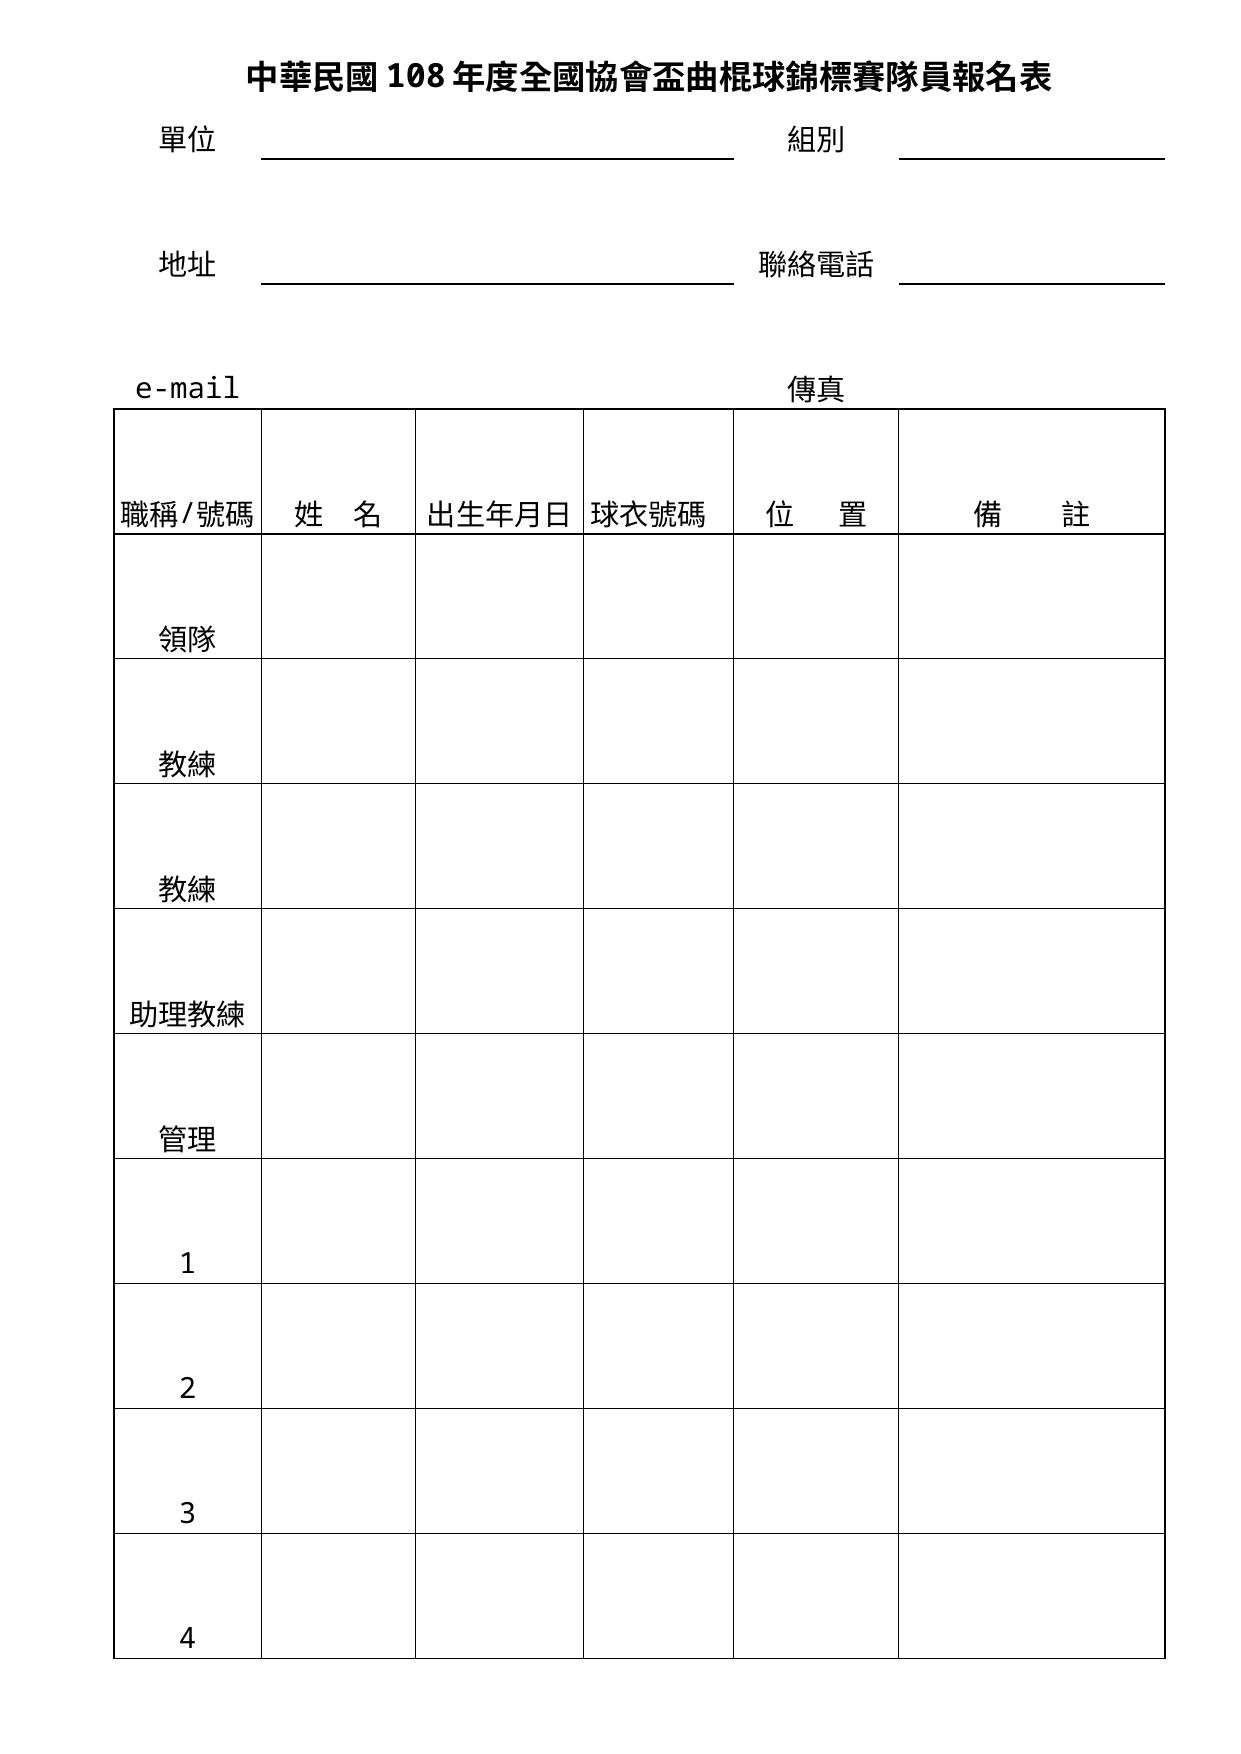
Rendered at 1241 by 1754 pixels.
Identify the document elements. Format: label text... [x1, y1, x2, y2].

table_cell [262, 1284, 415, 1408]
table_cell [262, 535, 415, 658]
table_cell 教練 [115, 784, 261, 908]
table_cell [899, 1534, 1164, 1658]
table_cell 職稱/號碼 [115, 410, 261, 533]
table_cell [261, 285, 734, 408]
table_cell [734, 535, 898, 658]
table_cell [899, 1284, 1164, 1408]
table_cell [584, 1284, 733, 1408]
table_cell 地址 [114, 158, 261, 283]
table_cell 聯絡電話 [734, 158, 898, 283]
table_cell [899, 909, 1164, 1033]
table_cell [262, 1159, 415, 1283]
table_header 單位 [114, 96, 261, 158]
table_cell [416, 1159, 583, 1283]
table_cell [584, 784, 733, 908]
table_cell [262, 1534, 415, 1658]
table_cell 3 [115, 1409, 261, 1533]
table_cell [416, 1034, 583, 1158]
table_cell 助理教練 [115, 909, 261, 1033]
table_cell [262, 784, 415, 908]
table_cell [262, 909, 415, 1033]
table_cell [734, 1409, 898, 1533]
table_cell [734, 784, 898, 908]
table_cell [899, 1159, 1164, 1283]
table_cell [584, 909, 733, 1033]
table_cell 教練 [115, 659, 261, 783]
table_cell [734, 909, 898, 1033]
table_cell [262, 659, 415, 783]
table_cell [584, 1409, 733, 1533]
table_cell 傳真 [734, 283, 898, 408]
table_cell [416, 535, 583, 658]
table_cell [899, 535, 1164, 658]
table_cell [416, 784, 583, 908]
table_cell [584, 1034, 733, 1158]
table_cell [584, 659, 733, 783]
table_cell [262, 1034, 415, 1158]
table_cell 1 [115, 1159, 261, 1283]
table_cell 位 置 [734, 410, 898, 533]
table_cell [584, 535, 733, 658]
table_cell [734, 1534, 898, 1658]
table_cell 備 註 [899, 410, 1164, 533]
table_cell [899, 1034, 1164, 1158]
text 中華民國108年度全國協會盃曲棍球錦標賽隊員報名表 [112, 33, 1125, 96]
table_cell [734, 1159, 898, 1283]
table_cell [416, 1534, 583, 1658]
table_cell [584, 1159, 733, 1283]
table_cell 姓 名 [262, 410, 415, 533]
table_cell [899, 1409, 1164, 1533]
table_cell [734, 659, 898, 783]
table_cell 4 [115, 1534, 261, 1658]
table_cell [899, 160, 1165, 283]
table_cell [899, 784, 1164, 908]
table_cell 2 [115, 1284, 261, 1408]
table_cell 球衣號碼 [584, 410, 733, 533]
table_cell e-mail [114, 283, 261, 408]
table_cell 領隊 [115, 535, 261, 658]
table_cell 管理 [115, 1034, 261, 1158]
table_cell 出生年月日 [416, 410, 583, 533]
table_cell [734, 1034, 898, 1158]
table_cell [899, 659, 1164, 783]
table_cell [416, 909, 583, 1033]
table_cell [899, 285, 1165, 408]
table_header [899, 96, 1165, 158]
table_header 組別 [734, 96, 898, 158]
table_cell [416, 1284, 583, 1408]
table_cell [416, 659, 583, 783]
table_cell [416, 1409, 583, 1533]
table_cell [734, 1284, 898, 1408]
table_cell [584, 1534, 733, 1658]
table_cell [262, 1409, 415, 1533]
table_header [261, 96, 734, 158]
table_cell [261, 160, 734, 283]
